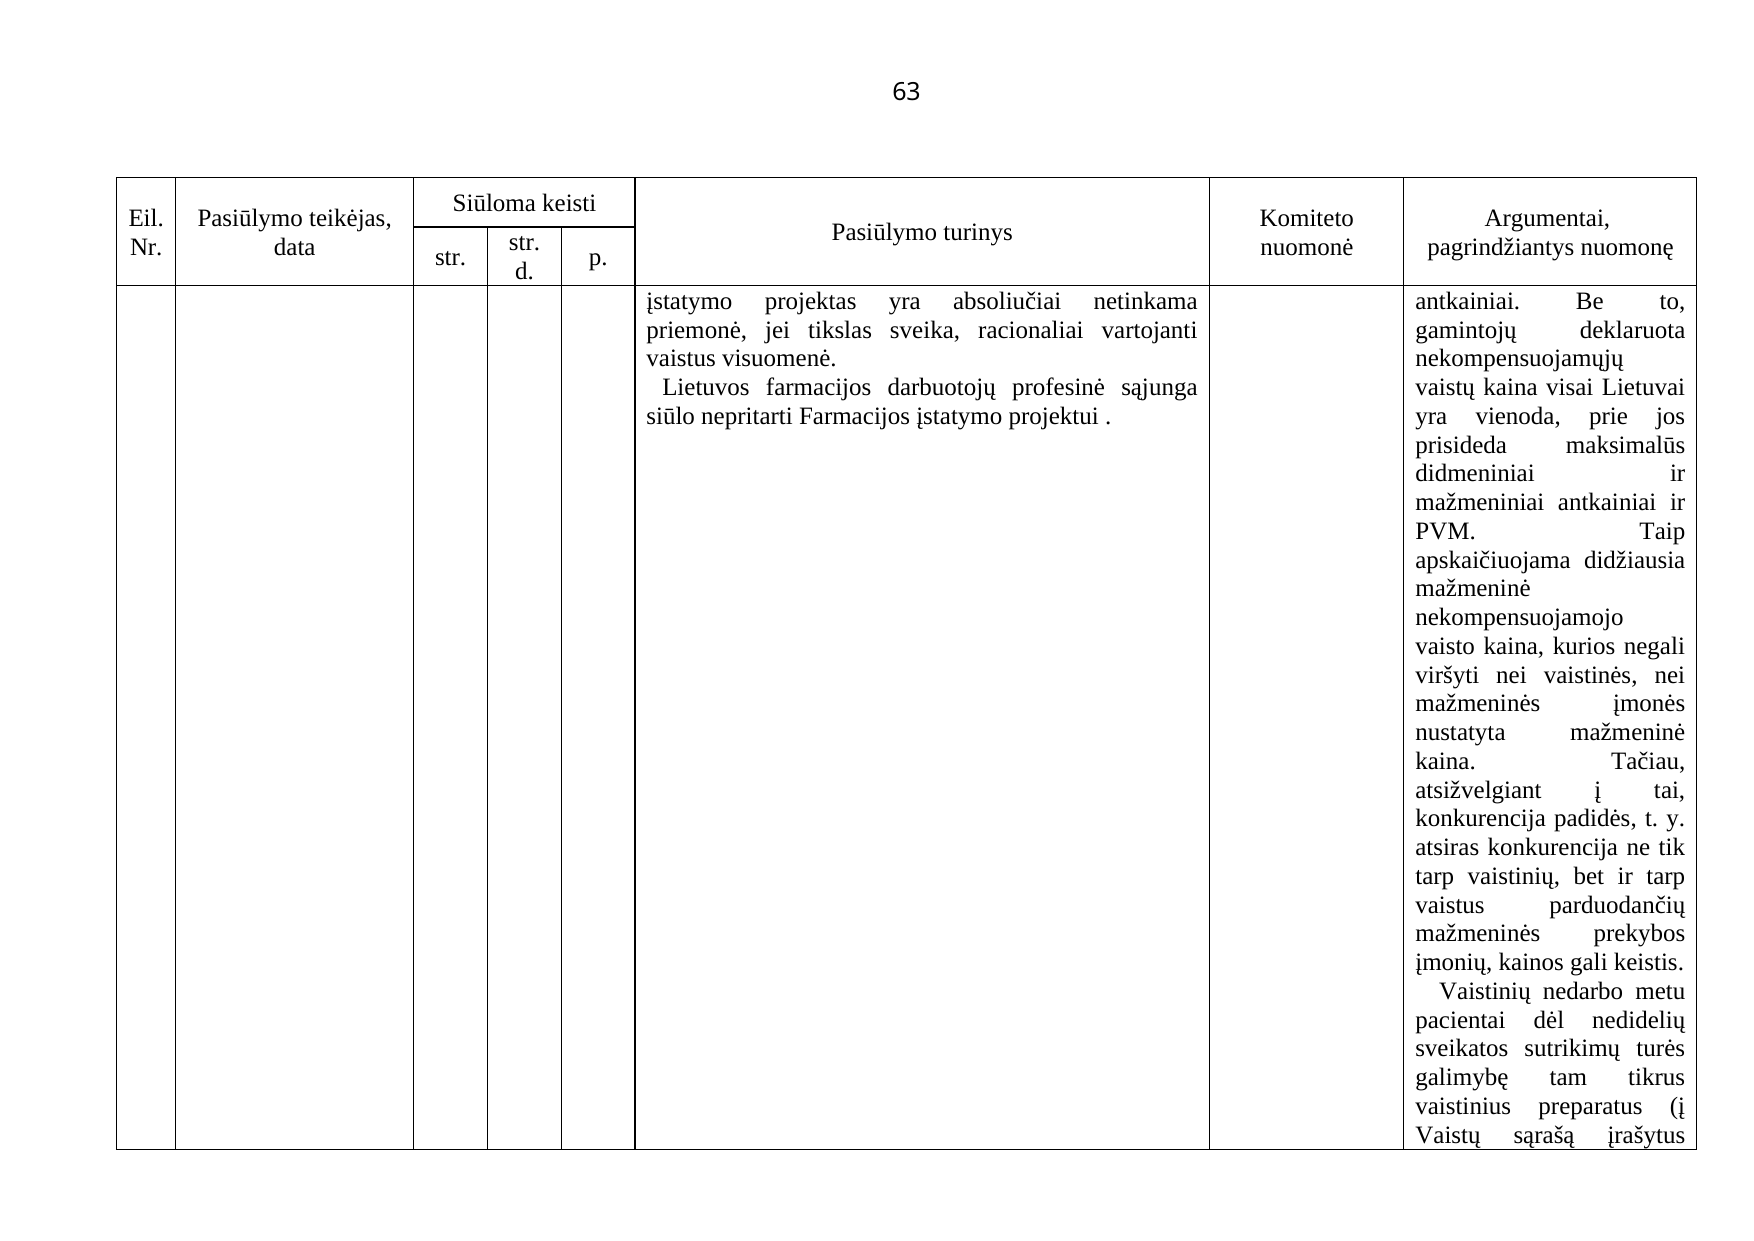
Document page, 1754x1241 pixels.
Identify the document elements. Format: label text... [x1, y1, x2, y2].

table_header Siūloma keisti [414, 178, 634, 226]
table_cell įstatymo projektas yra absoliučiai netinkama priemonė, jei tikslas sveika, racionaliai vartojanti vaistus visuomenė. Lietuvos farmacijos darbuotojų profesinė sąjunga siūlo nepritarti Farmacijos įstatymo projektui . [636, 286, 1209, 1148]
table_header Eil. Nr. [117, 178, 175, 285]
table_header Pasiūlymo teikėjas, data [176, 178, 413, 285]
table_cell [488, 286, 561, 1148]
table_cell [562, 286, 634, 1148]
table_cell str. [414, 228, 487, 285]
table_cell p. [562, 228, 634, 285]
table_cell [414, 286, 487, 1148]
table_cell [1210, 286, 1403, 1148]
table_header Pasiūlymo turinys [636, 178, 1209, 285]
table_cell antkainiai. Be to, gamintojų deklaruota nekompensuojamųjų vaistų kaina visai Lietuvai yra vienoda, prie jos prisideda maksimalūs didmeniniai ir mažmeniniai antkainiai ir PVM. Taip apskaičiuojama didžiausia mažmeninė nekompensuojamojo vaisto kaina, kurios negali viršyti nei vaistinės, nei mažmeninės įmonės nustatyta mažmeninė kaina. Tačiau, atsižvelgiant į tai, konkurencija padidės, t. y. atsiras konkurencija ne tik tarp vaistinių, bet ir tarp vaistus parduodančių mažmeninės prekybos įmonių, kainos gali keistis. Vaistinių nedarbo metu pacientai dėl nedidelių sveikatos sutrikimų turės galimybę tam tikrus vaistinius preparatus (į Vaistų sąrašą įrašytus [1404, 286, 1696, 1148]
table_cell str. d. [488, 228, 561, 285]
table_header Argumentai, pagrindžiantys nuomonę [1404, 178, 1696, 285]
table_cell [176, 286, 413, 1148]
table_header Komiteto nuomonė [1210, 178, 1403, 285]
table_cell [117, 286, 175, 1148]
